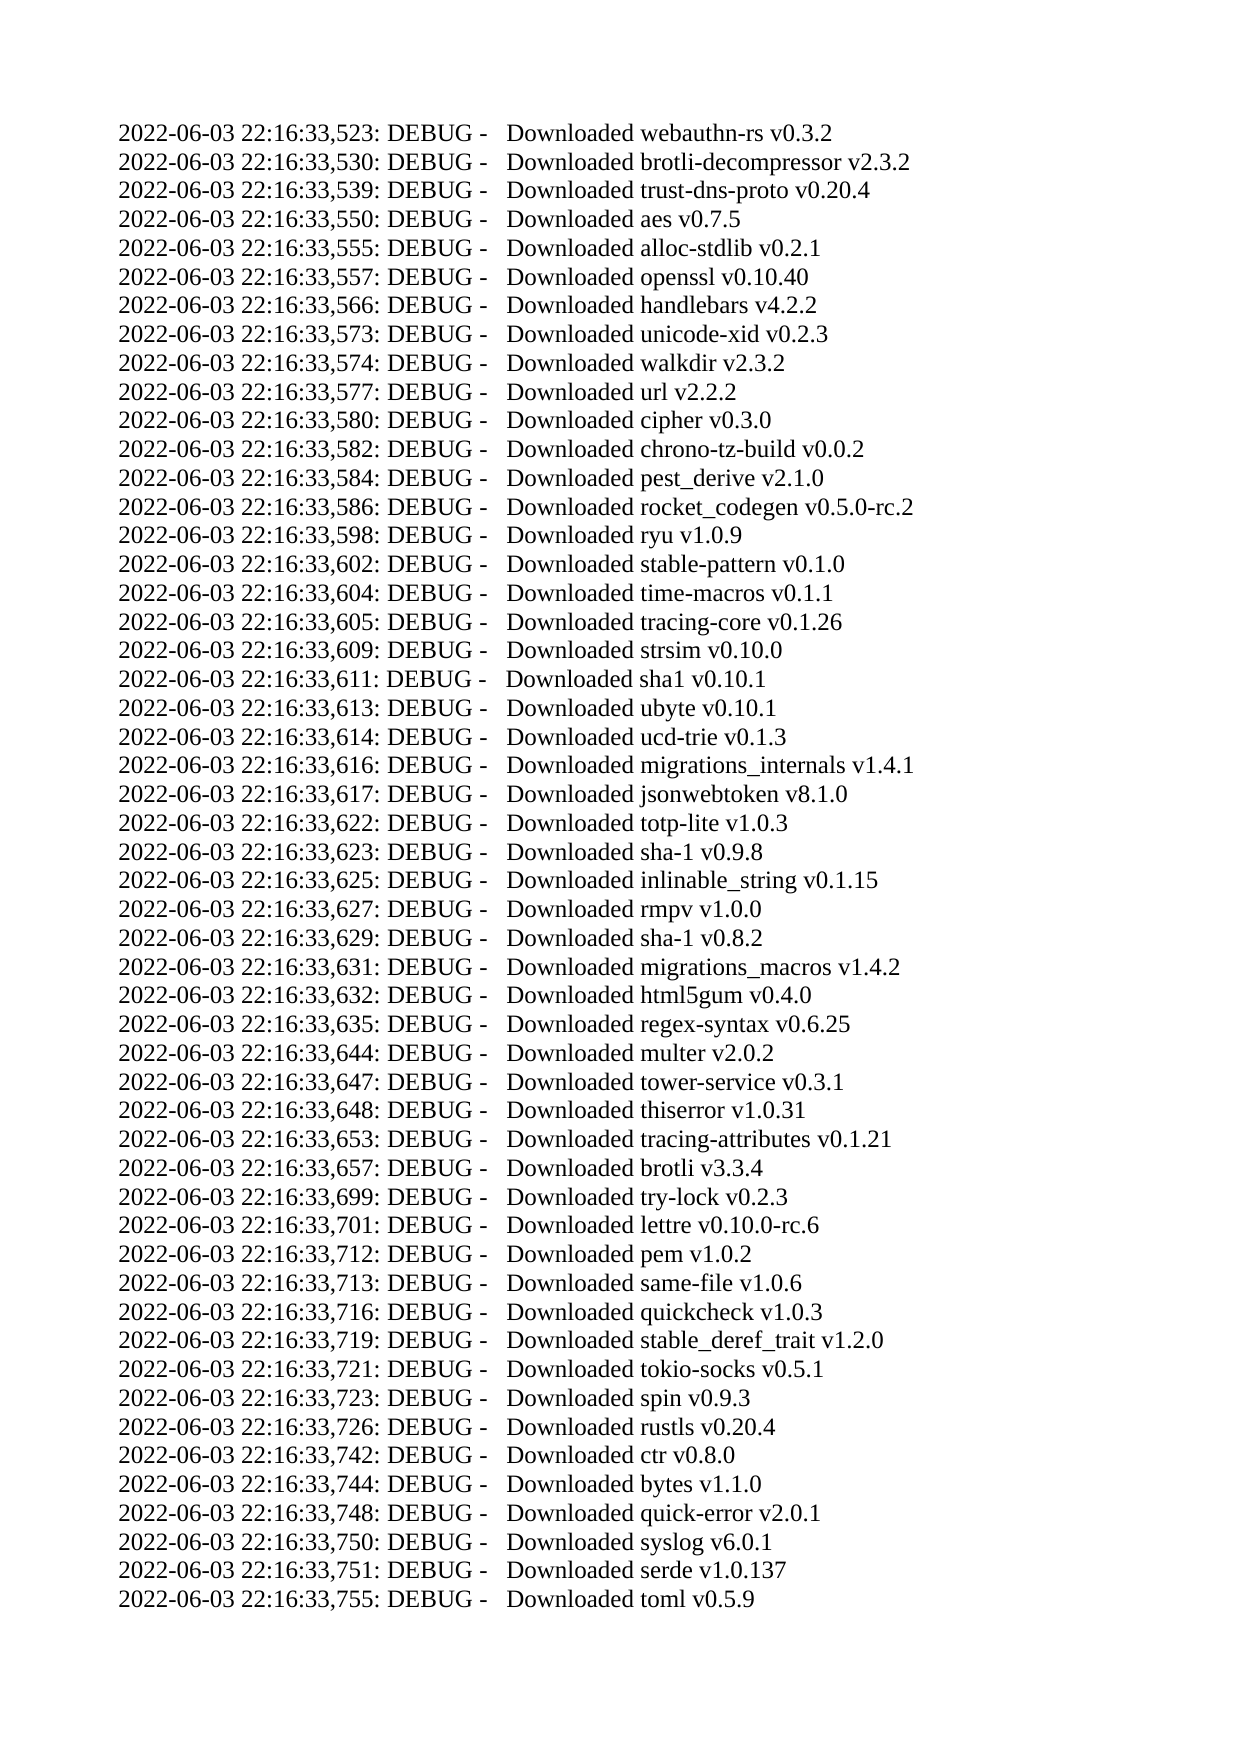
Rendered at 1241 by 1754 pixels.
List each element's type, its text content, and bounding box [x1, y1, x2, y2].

text 2022-06-03 22:16:33,573: DEBUG - Downloaded unicode-xid v0.2.3 [118, 319, 1122, 348]
text 2022-06-03 22:16:33,635: DEBUG - Downloaded regex-syntax v0.6.25 [118, 1009, 1122, 1038]
text 2022-06-03 22:16:33,598: DEBUG - Downloaded ryu v1.0.9 [118, 521, 1122, 549]
text 2022-06-03 22:16:33,748: DEBUG - Downloaded quick-error v2.0.1 [118, 1498, 1122, 1527]
text 2022-06-03 22:16:33,557: DEBUG - Downloaded openssl v0.10.40 [118, 262, 1122, 291]
text 2022-06-03 22:16:33,577: DEBUG - Downloaded url v2.2.2 [118, 377, 1122, 406]
text 2022-06-03 22:16:33,653: DEBUG - Downloaded tracing-attributes v0.1.21 [118, 1124, 1122, 1153]
text 2022-06-03 22:16:33,750: DEBUG - Downloaded syslog v6.0.1 [118, 1527, 1122, 1556]
text 2022-06-03 22:16:33,631: DEBUG - Downloaded migrations_macros v1.4.2 [118, 952, 1122, 981]
text 2022-06-03 22:16:33,622: DEBUG - Downloaded totp-lite v1.0.3 [118, 808, 1122, 837]
text 2022-06-03 22:16:33,627: DEBUG - Downloaded rmpv v1.0.0 [118, 894, 1122, 923]
text 2022-06-03 22:16:33,657: DEBUG - Downloaded brotli v3.3.4 [118, 1153, 1122, 1182]
text 2022-06-03 22:16:33,755: DEBUG - Downloaded toml v0.5.9 [118, 1584, 1122, 1613]
text 2022-06-03 22:16:33,726: DEBUG - Downloaded rustls v0.20.4 [118, 1412, 1122, 1441]
text 2022-06-03 22:16:33,723: DEBUG - Downloaded spin v0.9.3 [118, 1383, 1122, 1412]
text 2022-06-03 22:16:33,647: DEBUG - Downloaded tower-service v0.3.1 [118, 1067, 1122, 1096]
text 2022-06-03 22:16:33,580: DEBUG - Downloaded cipher v0.3.0 [118, 406, 1122, 434]
text 2022-06-03 22:16:33,721: DEBUG - Downloaded tokio-socks v0.5.1 [118, 1354, 1122, 1383]
text 2022-06-03 22:16:33,582: DEBUG - Downloaded chrono-tz-build v0.0.2 [118, 434, 1122, 463]
text 2022-06-03 22:16:33,716: DEBUG - Downloaded quickcheck v1.0.3 [118, 1297, 1122, 1326]
text 2022-06-03 22:16:33,648: DEBUG - Downloaded thiserror v1.0.31 [118, 1096, 1122, 1124]
text 2022-06-03 22:16:33,742: DEBUG - Downloaded ctr v0.8.0 [118, 1441, 1122, 1469]
text 2022-06-03 22:16:33,611: DEBUG - Downloaded sha1 v0.10.1 [118, 664, 1122, 693]
text 2022-06-03 22:16:33,604: DEBUG - Downloaded time-macros v0.1.1 [118, 578, 1122, 607]
text 2022-06-03 22:16:33,586: DEBUG - Downloaded rocket_codegen v0.5.0-rc.2 [118, 492, 1122, 521]
text 2022-06-03 22:16:33,629: DEBUG - Downloaded sha-1 v0.8.2 [118, 923, 1122, 952]
text 2022-06-03 22:16:33,602: DEBUG - Downloaded stable-pattern v0.1.0 [118, 549, 1122, 578]
text 2022-06-03 22:16:33,613: DEBUG - Downloaded ubyte v0.10.1 [118, 693, 1122, 722]
text 2022-06-03 22:16:33,719: DEBUG - Downloaded stable_deref_trait v1.2.0 [118, 1326, 1122, 1354]
text 2022-06-03 22:16:33,523: DEBUG - Downloaded webauthn-rs v0.3.2 [118, 118, 1122, 147]
text 2022-06-03 22:16:33,699: DEBUG - Downloaded try-lock v0.2.3 [118, 1182, 1122, 1211]
text 2022-06-03 22:16:33,712: DEBUG - Downloaded pem v1.0.2 [118, 1239, 1122, 1268]
text 2022-06-03 22:16:33,632: DEBUG - Downloaded html5gum v0.4.0 [118, 981, 1122, 1009]
text 2022-06-03 22:16:33,701: DEBUG - Downloaded lettre v0.10.0-rc.6 [118, 1211, 1122, 1239]
text 2022-06-03 22:16:33,751: DEBUG - Downloaded serde v1.0.137 [118, 1556, 1122, 1584]
text 2022-06-03 22:16:33,614: DEBUG - Downloaded ucd-trie v0.1.3 [118, 722, 1122, 751]
text 2022-06-03 22:16:33,617: DEBUG - Downloaded jsonwebtoken v8.1.0 [118, 779, 1122, 808]
text 2022-06-03 22:16:33,609: DEBUG - Downloaded strsim v0.10.0 [118, 636, 1122, 664]
text 2022-06-03 22:16:33,566: DEBUG - Downloaded handlebars v4.2.2 [118, 291, 1122, 319]
text 2022-06-03 22:16:33,625: DEBUG - Downloaded inlinable_string v0.1.15 [118, 866, 1122, 894]
text 2022-06-03 22:16:33,539: DEBUG - Downloaded trust-dns-proto v0.20.4 [118, 176, 1122, 204]
text 2022-06-03 22:16:33,555: DEBUG - Downloaded alloc-stdlib v0.2.1 [118, 233, 1122, 262]
text 2022-06-03 22:16:33,713: DEBUG - Downloaded same-file v1.0.6 [118, 1268, 1122, 1297]
text 2022-06-03 22:16:33,550: DEBUG - Downloaded aes v0.7.5 [118, 204, 1122, 233]
text 2022-06-03 22:16:33,623: DEBUG - Downloaded sha-1 v0.9.8 [118, 837, 1122, 866]
text 2022-06-03 22:16:33,616: DEBUG - Downloaded migrations_internals v1.4.1 [118, 751, 1122, 779]
text 2022-06-03 22:16:33,584: DEBUG - Downloaded pest_derive v2.1.0 [118, 463, 1122, 492]
text 2022-06-03 22:16:33,574: DEBUG - Downloaded walkdir v2.3.2 [118, 348, 1122, 377]
text 2022-06-03 22:16:33,744: DEBUG - Downloaded bytes v1.1.0 [118, 1469, 1122, 1498]
text 2022-06-03 22:16:33,605: DEBUG - Downloaded tracing-core v0.1.26 [118, 607, 1122, 636]
text 2022-06-03 22:16:33,530: DEBUG - Downloaded brotli-decompressor v2.3.2 [118, 147, 1122, 176]
text 2022-06-03 22:16:33,644: DEBUG - Downloaded multer v2.0.2 [118, 1038, 1122, 1067]
